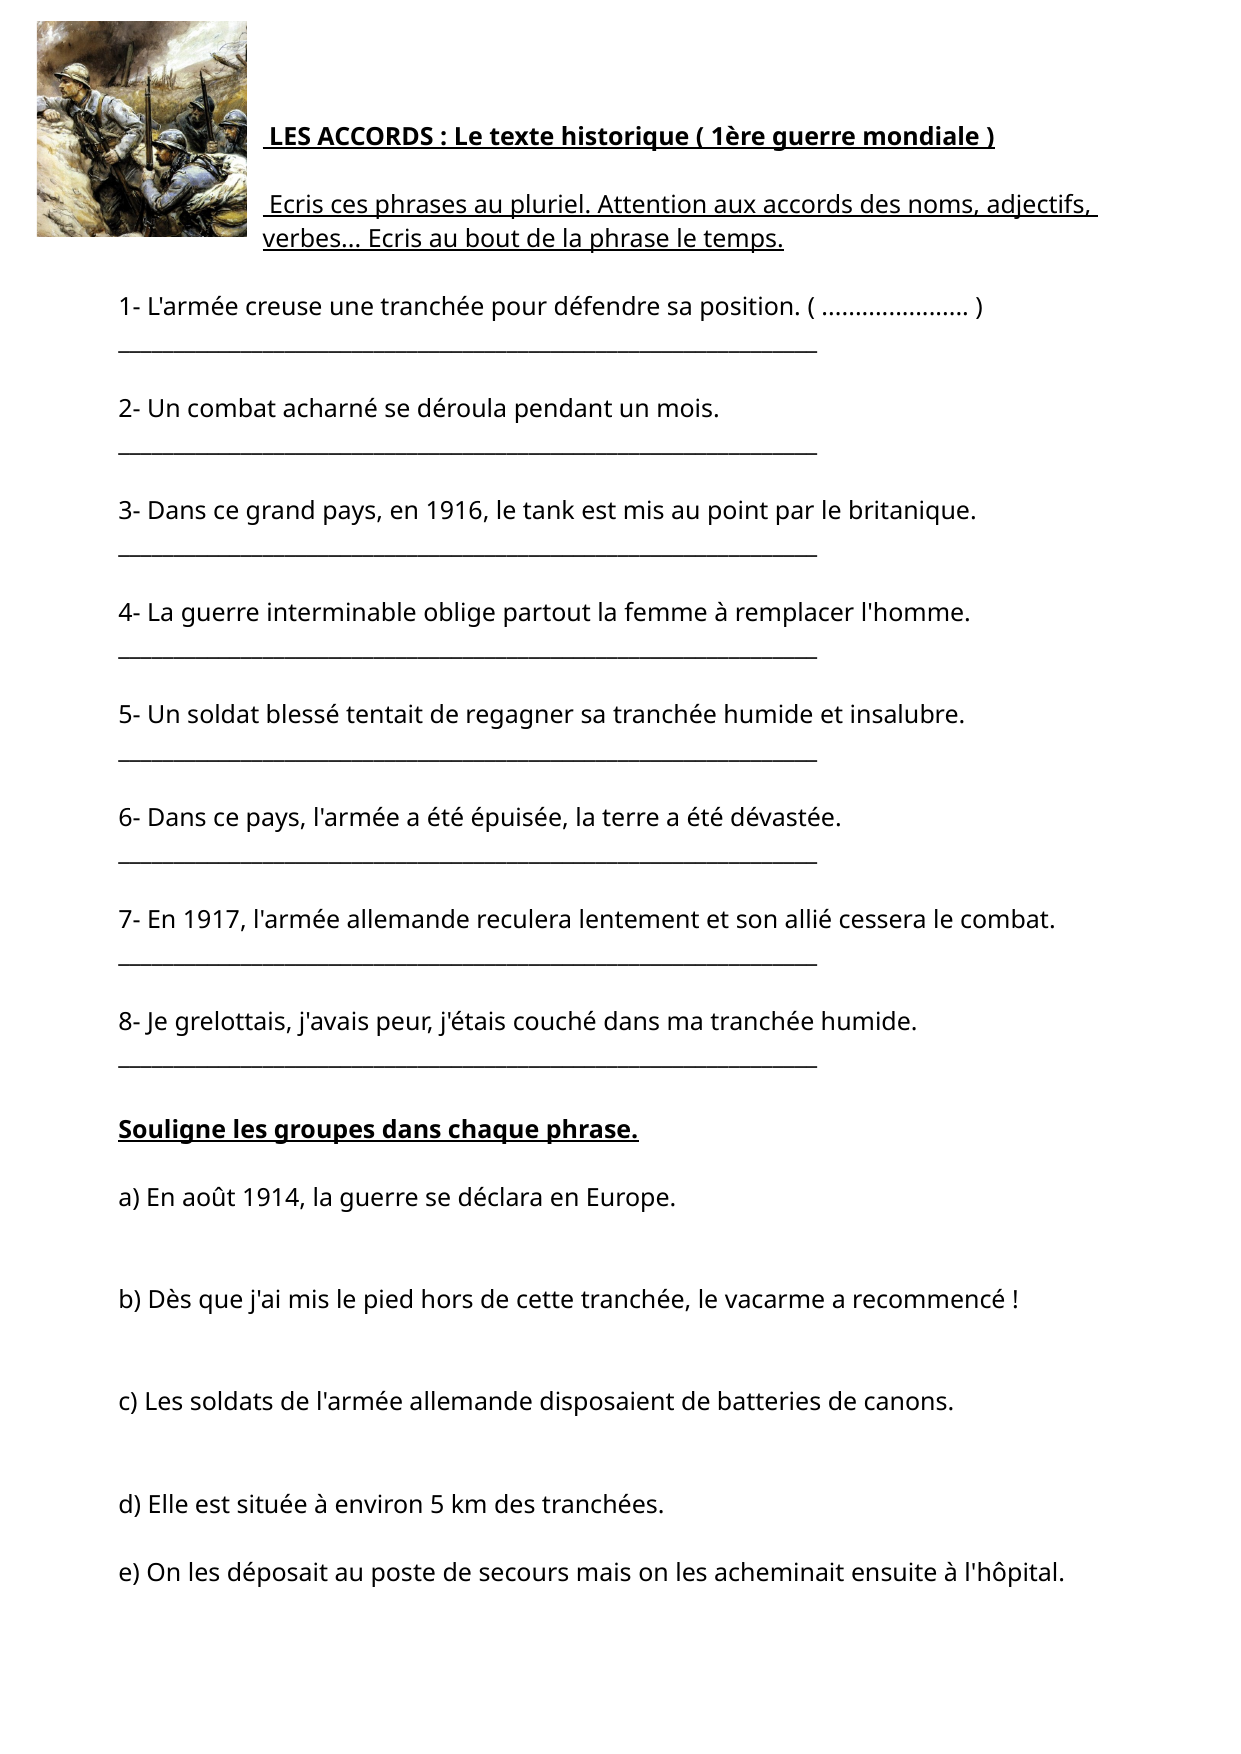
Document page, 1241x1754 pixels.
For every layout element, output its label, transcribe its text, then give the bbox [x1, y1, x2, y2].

text 1- L'armée creuse une tranchée pour défendre sa position. ( ...................... ) [118, 288, 1122, 322]
text a) En août 1914, la guerre se déclara en Europe. [118, 1180, 1122, 1214]
text _______________________________________________________________ [118, 1038, 1122, 1072]
text e) On les déposait au poste de secours mais on les acheminait ensuite à l'hôpital. [118, 1554, 1122, 1588]
text 8- Je grelottais, j'avais peur, j'étais couché dans ma tranchée humide. [118, 1004, 1122, 1038]
text 7- En 1917, l'armée allemande reculera lentement et son allié cessera le combat. [118, 902, 1122, 936]
text 4- La guerre interminable oblige partout la femme à remplacer l'homme. [118, 595, 1122, 629]
text _______________________________________________________________ [118, 731, 1122, 765]
text _______________________________________________________________ [118, 629, 1122, 663]
text Souligne les groupes dans chaque phrase. [118, 1112, 1122, 1146]
text 2- Un combat acharné se déroula pendant un mois. [118, 391, 1122, 425]
text LES ACCORDS : Le texte historique ( 1ère guerre mondiale ) [33, 21, 1122, 265]
text c) Les soldats de l'armée allemande disposaient de batteries de canons. [118, 1384, 1122, 1418]
text _______________________________________________________________ [118, 833, 1122, 867]
picture [36, 21, 247, 237]
text 3- Dans ce grand pays, en 1916, le tank est mis au point par le britanique. [118, 493, 1122, 527]
text d) Elle est située à environ 5 km des tranchées. [118, 1486, 1122, 1520]
text 6- Dans ce pays, l'armée a été épuisée, la terre a été dévastée. [118, 799, 1122, 833]
text _______________________________________________________________ [118, 527, 1122, 561]
text _______________________________________________________________ [118, 322, 1122, 357]
text b) Dès que j'ai mis le pied hors de cette tranchée, le vacarme a recommencé ! [118, 1282, 1122, 1316]
text _______________________________________________________________ [118, 425, 1122, 459]
text 5- Un soldat blessé tentait de regagner sa tranchée humide et insalubre. [118, 697, 1122, 731]
text Ecris ces phrases au pluriel. Attention aux accords des noms, adjectifs, verbes... Ecris au bout de la phrase le temps. [251, 186, 1122, 254]
text _______________________________________________________________ [118, 936, 1122, 970]
